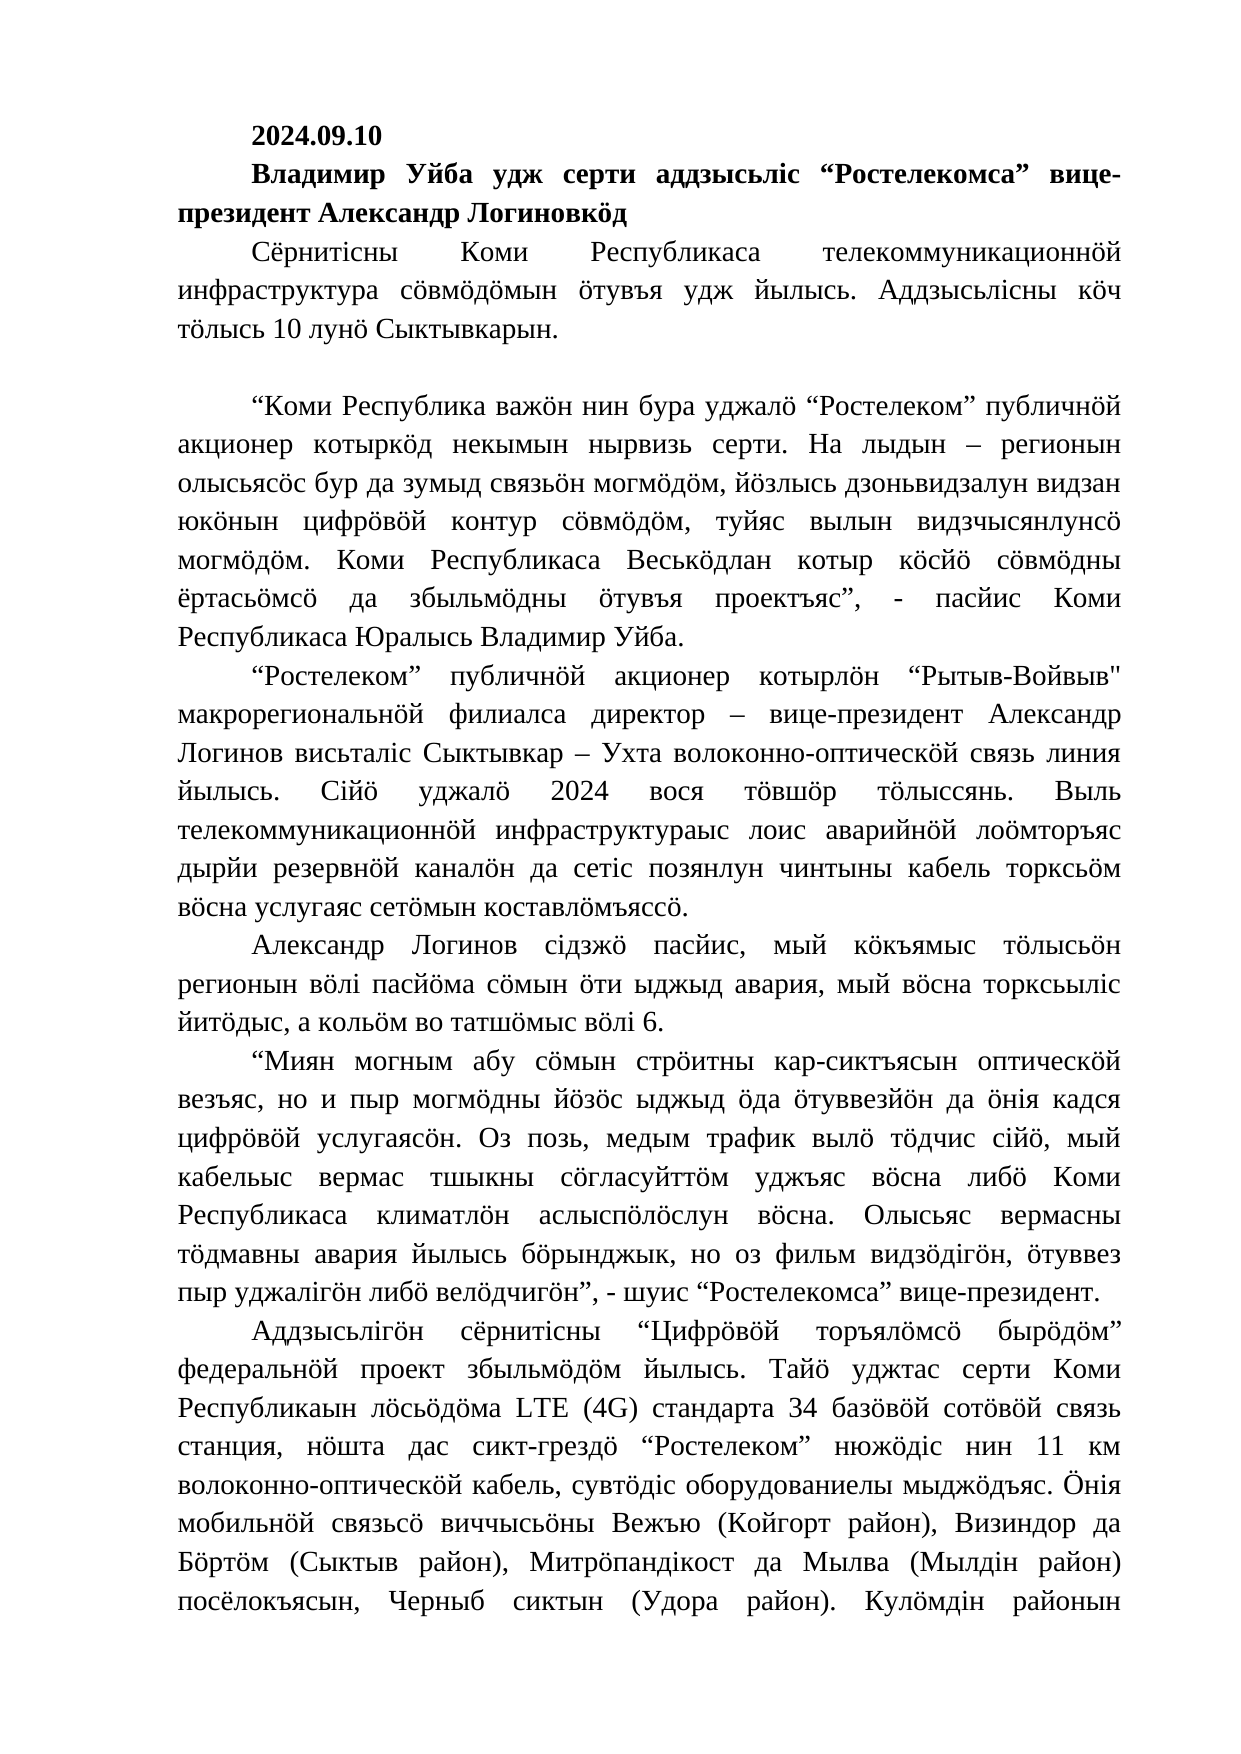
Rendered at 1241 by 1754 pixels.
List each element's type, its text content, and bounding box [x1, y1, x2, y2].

text “Ростелеком” публичнӧй акционер котырлӧн “Рытыв-Войвыв" макрорегиональнӧй филиалса директор – вице-президент Александр Логинов висьталіс Сыктывкар – Ухта волоконно-оптическӧй связь линия йылысь. Сійӧ уджалӧ 2024 вося тӧвшӧр тӧлыссянь. Выль телекоммуникационнӧй инфраструктураыс лоис аварийнӧй лоӧмторъяс дырйи резервнӧй каналӧн да сетіс позянлун чинтыны кабель торксьӧм вӧсна услугаяс сетӧмын коставлӧмъяссӧ. [177, 658, 1122, 922]
text Александр Логинов сідзжӧ пасйис, мый кӧкъямыс тӧлысьӧн регионын вӧлі пасйӧма сӧмын ӧти ыджыд авария, мый вӧсна торксьыліс йитӧдыс, а кольӧм во татшӧмыс вӧлі 6. [177, 927, 1122, 1038]
text “Миян могным абу сӧмын стрӧитны кар-сиктъясын оптическӧй везъяс, но и пыр могмӧдны йӧзӧс ыджыд ӧда ӧтуввезйӧн да ӧнія кадся цифрӧвӧй услугаясӧн. Оз позь, медым трафик вылӧ тӧдчис сійӧ, мый кабельыс вермас тшыкны сӧгласуйттӧм уджъяс вӧсна либӧ Коми Республикаса климатлӧн аслыспӧлӧслун вӧсна. Олысьяс вермасны тӧдмавны авария йылысь бӧрынджык, но оз фильм видзӧдігӧн, ӧтуввез пыр уджалігӧн либӧ велӧдчигӧн”, - шуис “Ростелекомса” вице-президент. [177, 1043, 1122, 1308]
text Аддзысьлігӧн сёрнитісны “Цифрӧвӧй торъялӧмсӧ бырӧдӧм” федеральнӧй проект збыльмӧдӧм йылысь. Тайӧ уджтас серти Коми Республикаын лӧсьӧдӧма LTE (4G) стандарта 34 базӧвӧй сотӧвӧй связь станция, нӧшта дас сикт-грездӧ “Ростелеком” нюжӧдіс нин 11 км волоконно-оптическӧй кабель, сувтӧдіс оборудованиелы мыджӧдъяс. Ӧнія мобильнӧй связьсӧ виччысьӧны Вежъю (Койгорт район), Визиндор да Бӧртӧм (Сыктыв район), Митрӧпандікост да Мылва (Мылдін район) посёлокъясын, Черныб сиктын (Удора район). Кулӧмдін районын [177, 1313, 1122, 1616]
text “Коми Республика важӧн нин бура уджалӧ “Ростелеком” публичнӧй акционер котыркӧд некымын нырвизь серти. На лыдын – регионын олысьясӧс бур да зумыд связьӧн могмӧдӧм, йӧзлысь дзоньвидзалун видзан юкӧнын цифрӧвӧй контур сӧвмӧдӧм, туйяс вылын видзчысянлунсӧ могмӧдӧм. Коми Республикаса Веськӧдлан котыр кӧсйӧ сӧвмӧдны ёртасьӧмсӧ да збыльмӧдны ӧтувъя проектъяс”, - пасйис Коми Республикаса Юралысь Владимир Уйба. [177, 388, 1122, 653]
text 2024.09.10 [177, 118, 1122, 152]
text Владимир Уйба удж серти аддзысьліс “Ростелекомса” вице-президент Александр Логиновкӧд [177, 157, 1122, 229]
text Сёрнитісны Коми Республикаса телекоммуникационнӧй инфраструктура сӧвмӧдӧмын ӧтувъя удж йылысь. Аддзысьлісны кӧч тӧлысь 10 лунӧ Сыктывкарын. [177, 234, 1122, 344]
